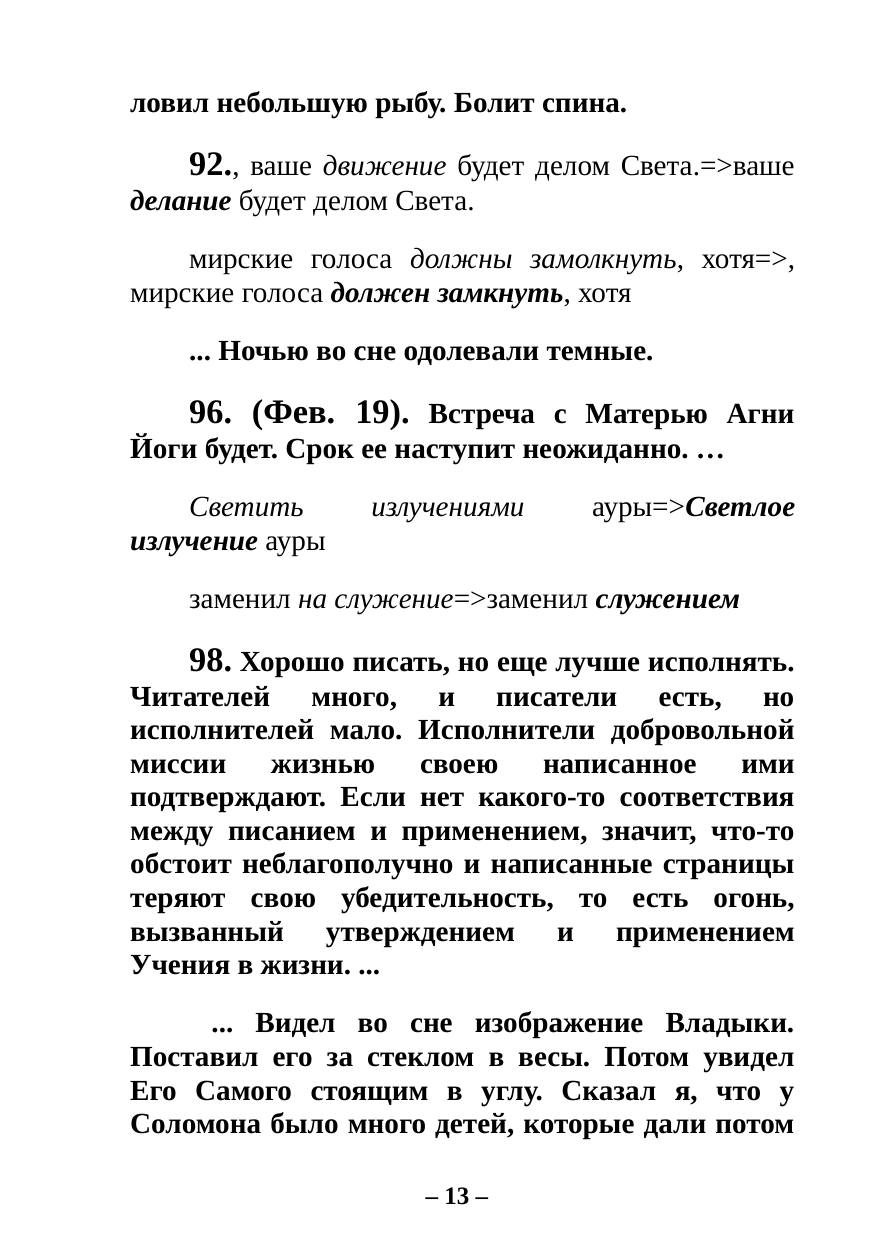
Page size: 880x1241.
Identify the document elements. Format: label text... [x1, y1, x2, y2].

text Светить излучениями ауры=>Светлое излучение ауры [130, 489, 795, 556]
text мирские голоса должны замолкнуть, хотя=>, мирские голоса должен замкнуть, хотя [130, 241, 795, 308]
text заменил на служение=>заменил служением [130, 581, 795, 614]
text 96. (Фев. 19). Встреча с Матерью Агни Йоги будет. Срок ее наступит неожиданно. … [130, 391, 795, 464]
text ловил небольшую рыбу. Болит спина. [130, 85, 795, 118]
text ... Ночью во сне одолевали темные. [130, 333, 795, 367]
text ... Видел во сне изображение Владыки. Поставил его за стеклом в весы. Потом увидел Его Самого стоящим в углу. Сказал я, что у Соломона было много детей, которые дали потом [130, 1006, 795, 1140]
text 92., ваше движение будет делом Света.=>ваше делание будет делом Света. [130, 143, 795, 216]
text 98. Хорошо писать, но еще лучше исполнять. Читателей много, и писатели есть, но исполнителей мало. Исполнители добровольной миссии жизнью своею написанное ими подтверждают. Если нет какого-то соответствия между писанием и применением, значит, что-то обстоит неблагополучно и написанные страницы теряют свою убедительность, то есть огонь, вызванный утверждением и применением Учения в жизни. ... [130, 639, 795, 981]
